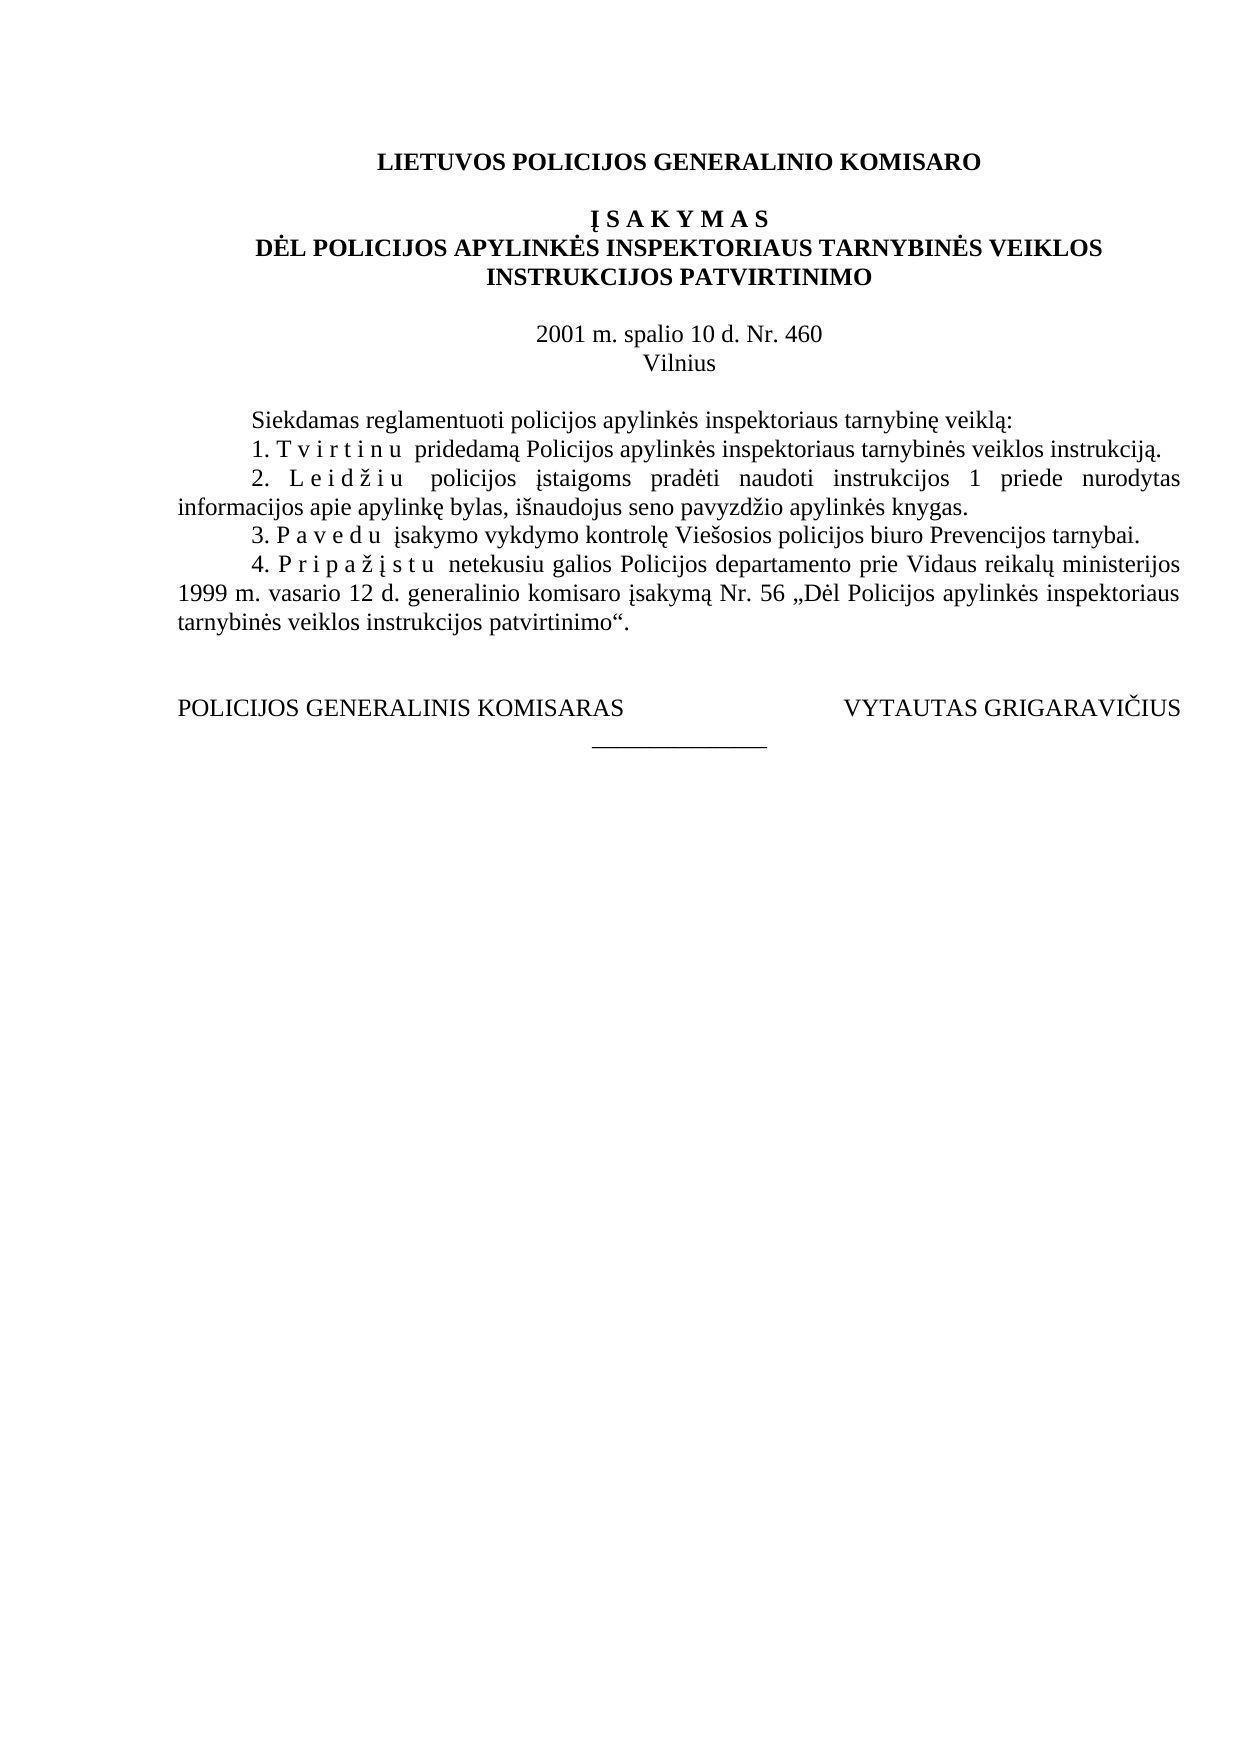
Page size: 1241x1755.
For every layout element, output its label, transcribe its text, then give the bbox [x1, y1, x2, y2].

text 4. Pripažįstu netekusiu galios Policijos departamento prie Vidaus reikalų ministerijos 1999 m. vasario 12 d. generalinio komisaro įsakymą Nr. 56 „Dėl Policijos apylinkės inspektoriaus tarnybinės veiklos instrukcijos patvirtinimo“. [177, 549, 1181, 636]
text ______________ [177, 722, 1181, 751]
text 2. Leidžiu policijos įstaigoms pradėti naudoti instrukcijos 1 priede nurodytas informacijos apie apylinkę bylas, išnaudojus seno pavyzdžio apylinkės knygas. [177, 463, 1181, 521]
text Vilnius [177, 348, 1181, 377]
text POLICIJOS GENERALINIS KOMISARAS VYTAUTAS GRIGARAVIČIUS [177, 693, 1181, 722]
text 2001 m. spalio 10 d. Nr. 460 [177, 319, 1181, 348]
text 3. Pavedu įsakymo vykdymo kontrolę Viešosios policijos biuro Prevencijos tarnybai. [177, 521, 1181, 549]
text Į S A K Y M A S [177, 204, 1181, 233]
text Siekdamas reglamentuoti policijos apylinkės inspektoriaus tarnybinę veiklą: [177, 406, 1181, 434]
text 1. Tvirtinu pridedamą Policijos apylinkės inspektoriaus tarnybinės veiklos instrukciją. [177, 434, 1181, 463]
text LIETUVOS POLICIJOS GENERALINIO KOMISARO [177, 147, 1181, 176]
text DĖL POLICIJOS APYLINKĖS INSPEKTORIAUS TARNYBINĖS VEIKLOS INSTRUKCIJOS PATVIRTINIMO [177, 233, 1181, 291]
